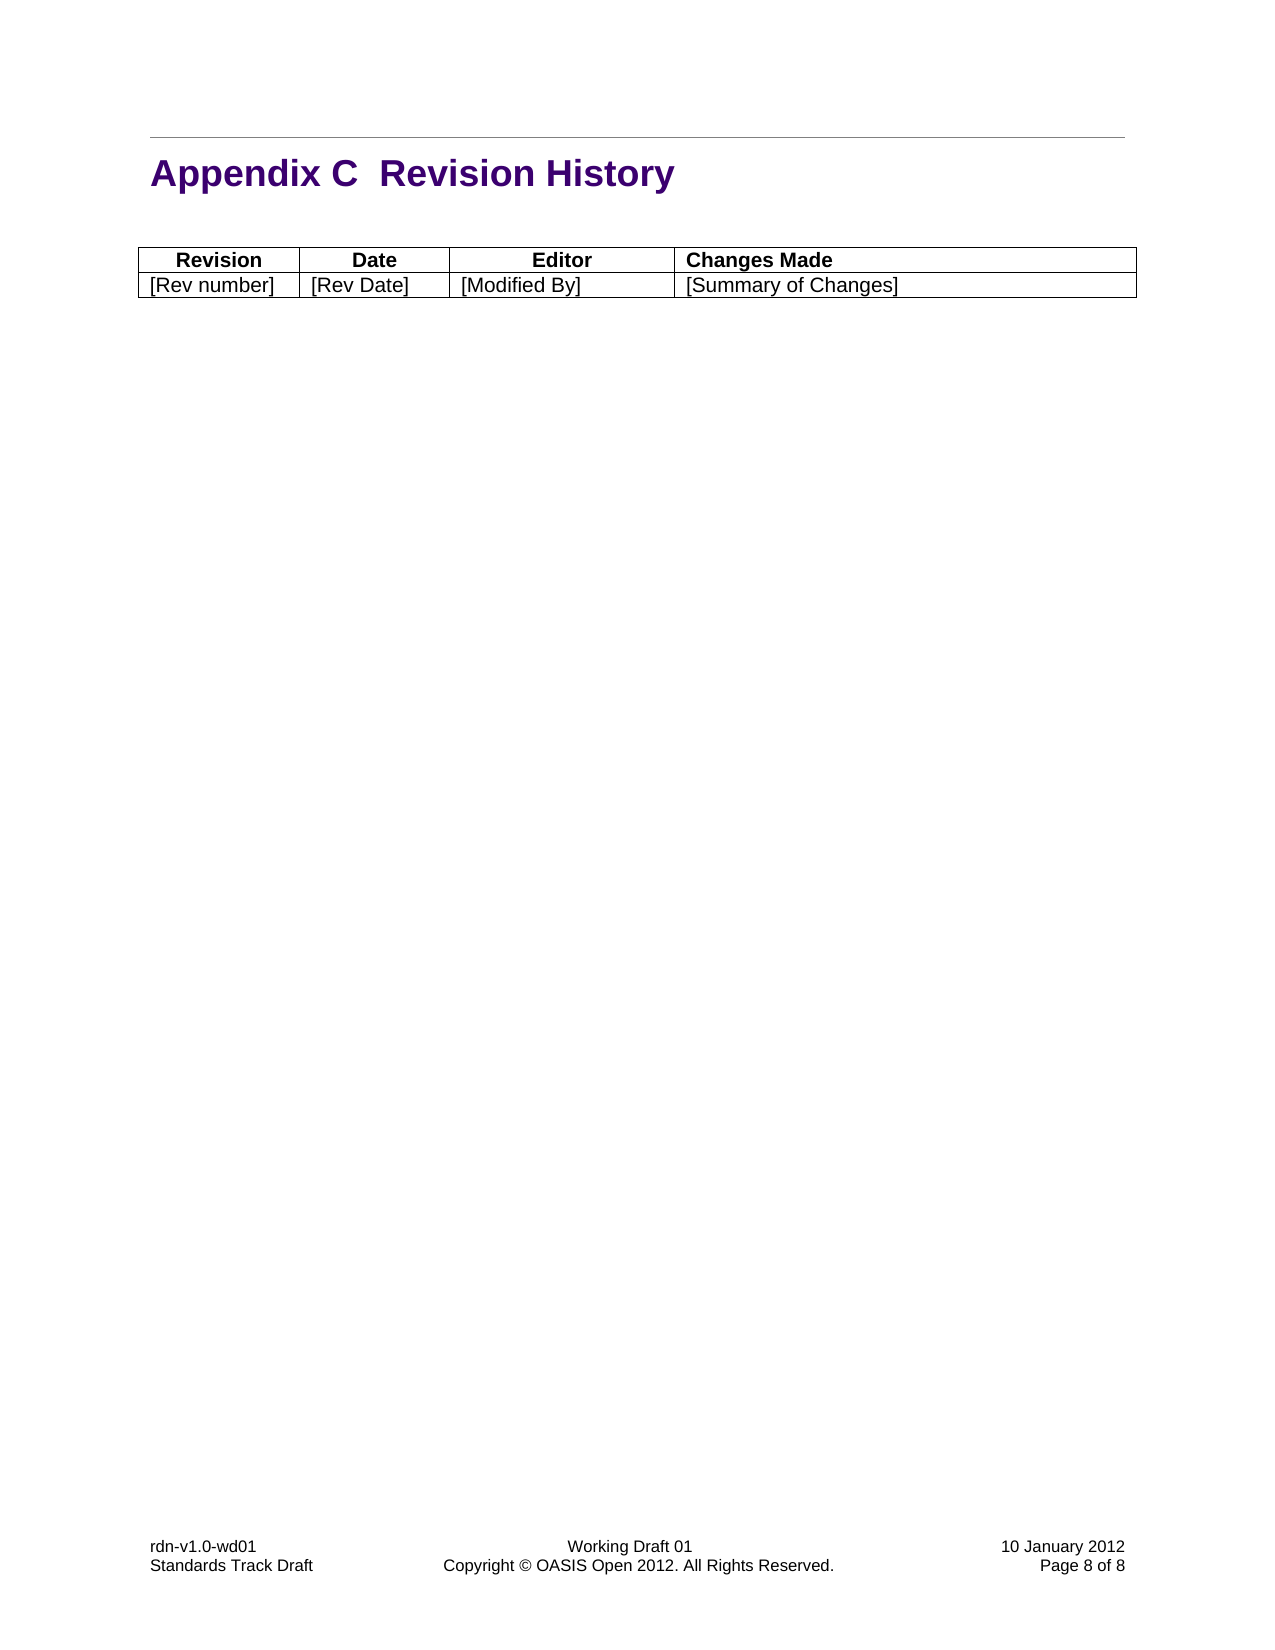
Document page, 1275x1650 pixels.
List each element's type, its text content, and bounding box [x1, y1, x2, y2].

table_cell [Rev Date] [300, 273, 449, 297]
table_header Editor [450, 248, 674, 272]
subtitle Revision History [150, 138, 1125, 194]
table_header Changes Made [675, 248, 1136, 272]
table_cell [Summary of Changes] [675, 273, 1136, 297]
table_header Date [300, 248, 449, 272]
table_header Revision [139, 248, 299, 272]
table_cell [Rev number] [139, 273, 299, 297]
table_cell [Modified By] [450, 273, 674, 297]
